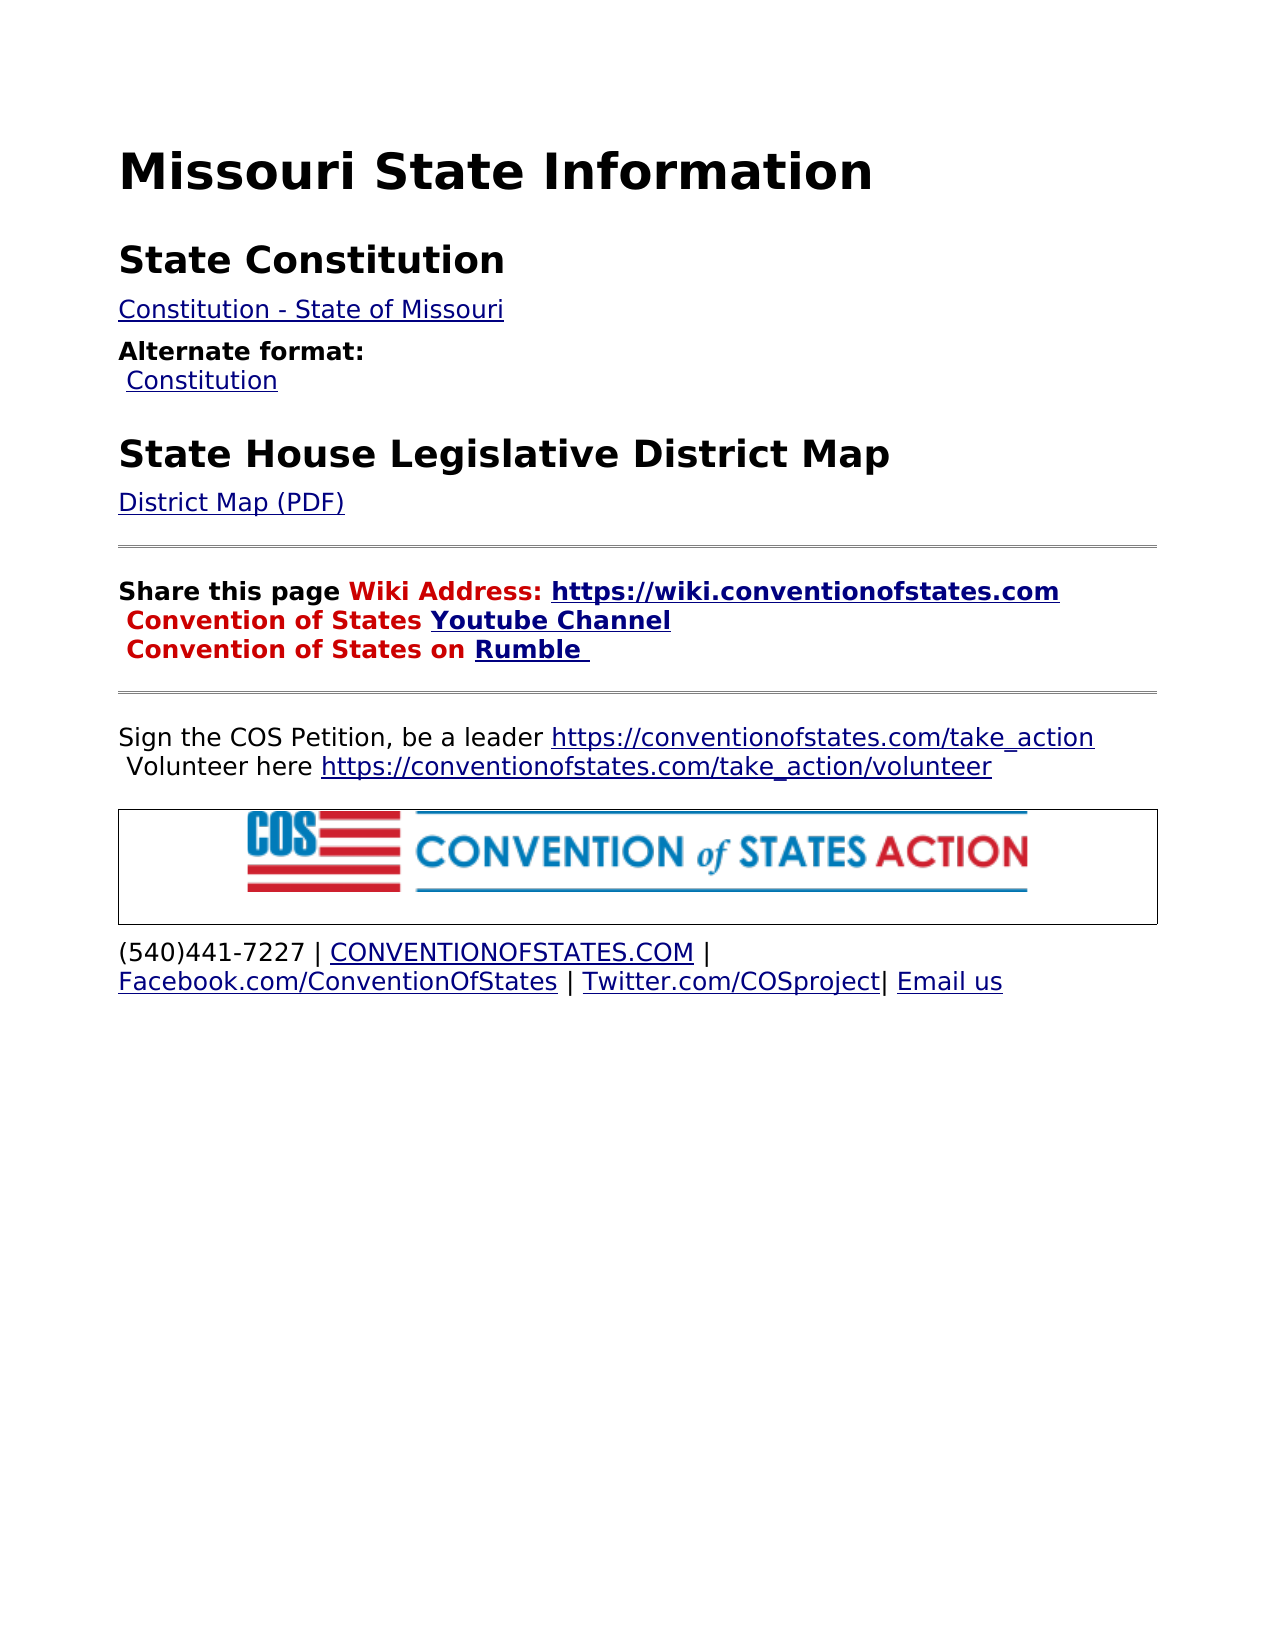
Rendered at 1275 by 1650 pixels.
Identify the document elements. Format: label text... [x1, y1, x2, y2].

subtitle Missouri State Information [118, 143, 1157, 201]
subtitle State Constitution [118, 239, 1157, 282]
text Sign the COS Petition, be a leader https://conventionofstates.com/take_action Volunteer here https://conventionofstates.com/take_action/volunteer [118, 723, 1157, 781]
text Alternate format: Constitution [118, 337, 1157, 395]
picture [247, 811, 1028, 892]
table_header [119, 810, 1157, 923]
text District Map (PDF) [118, 489, 1157, 518]
text Constitution - State of Missouri [118, 295, 1157, 324]
text Share this page Wiki Address: https://wiki.conventionofstates.com Convention of States Youtube Channel Convention of States on Rumble [118, 577, 1157, 664]
text (540)441-7227 | CONVENTIONOFSTATES.COM | Facebook.com/ConventionOfStates | Twitter.com/COSproject| Email us [118, 938, 1157, 997]
subtitle State House Legislative District Map [118, 432, 1157, 476]
